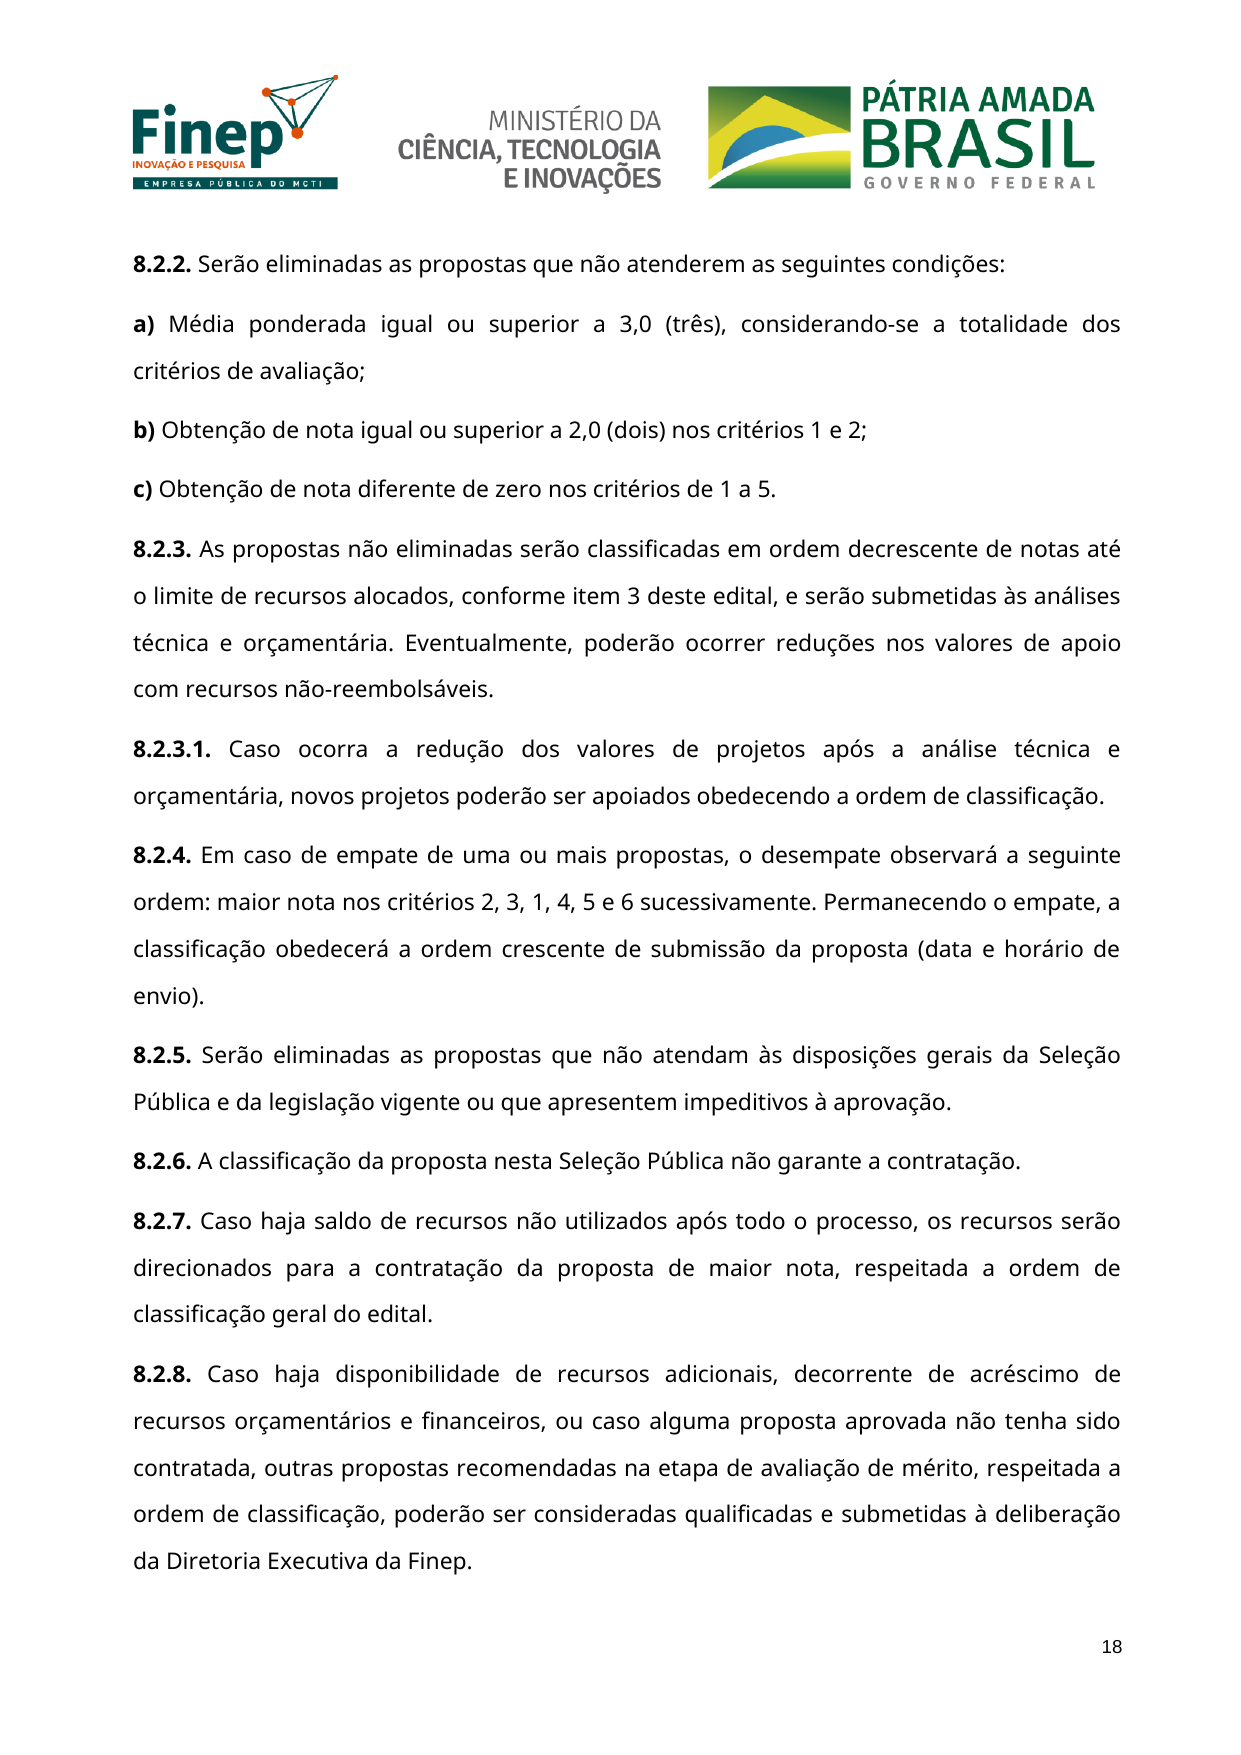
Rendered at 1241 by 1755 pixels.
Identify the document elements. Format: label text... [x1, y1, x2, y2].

list 8.2.3. As propostas não eliminadas serão classificadas em ordem decrescente de notas até o limite de recursos alocados, conforme item 3 deste edital, e serão submetidas às análises técnica e orçamentária. Eventualmente, poderão ocorrer reduções nos valores de apoio com recursos não-reembolsáveis. [133, 533, 1122, 704]
text 8.2.5. Serão eliminadas as propostas que não atendam às disposições gerais da Seleção Pública e da legislação vigente ou que apresentem impeditivos à aprovação. [133, 1039, 1122, 1117]
text 8.2.3.1. Caso ocorra a redução dos valores de projetos após a análise técnica e orçamentária, novos projetos poderão ser apoiados obedecendo a ordem de classificação. [133, 733, 1122, 811]
text 8.2.2. Serão eliminadas as propostas que não atenderem as seguintes condições: [133, 248, 1122, 279]
text c) Obtenção de nota diferente de zero nos critérios de 1 a 5. [133, 473, 1122, 504]
text 8.2.6. A classificação da proposta nesta Seleção Pública não garante a contratação. [133, 1145, 1122, 1176]
text a) Média ponderada igual ou superior a 3,0 (três), considerando-se a totalidade dos critérios de avaliação; [133, 308, 1122, 386]
text b) Obtenção de nota igual ou superior a 2,0 (dois) nos critérios 1 e 2; [133, 414, 1122, 445]
text 8.2.4. Em caso de empate de uma ou mais propostas, o desempate observará a seguinte ordem: maior nota nos critérios 2, 3, 1, 4, 5 e 6 sucessivamente. Permanecendo o empate, a classificação obedecerá a ordem crescente de submissão da proposta (data e horário de envio). [133, 839, 1122, 1011]
text 8.2.8. Caso haja disponibilidade de recursos adicionais, decorrente de acréscimo de recursos orçamentários e financeiros, ou caso alguma proposta aprovada não tenha sido contratada, outras propostas recomendadas na etapa de avaliação de mérito, respeitada a ordem de classificação, poderão ser consideradas qualificadas e submetidas à deliberação da Diretoria Executiva da Finep. [133, 1358, 1122, 1576]
text 8.2.7. Caso haja saldo de recursos não utilizados após todo o processo, os recursos serão direcionados para a contratação da proposta de maior nota, respeitada a ordem de classificação geral do edital. [133, 1204, 1122, 1329]
